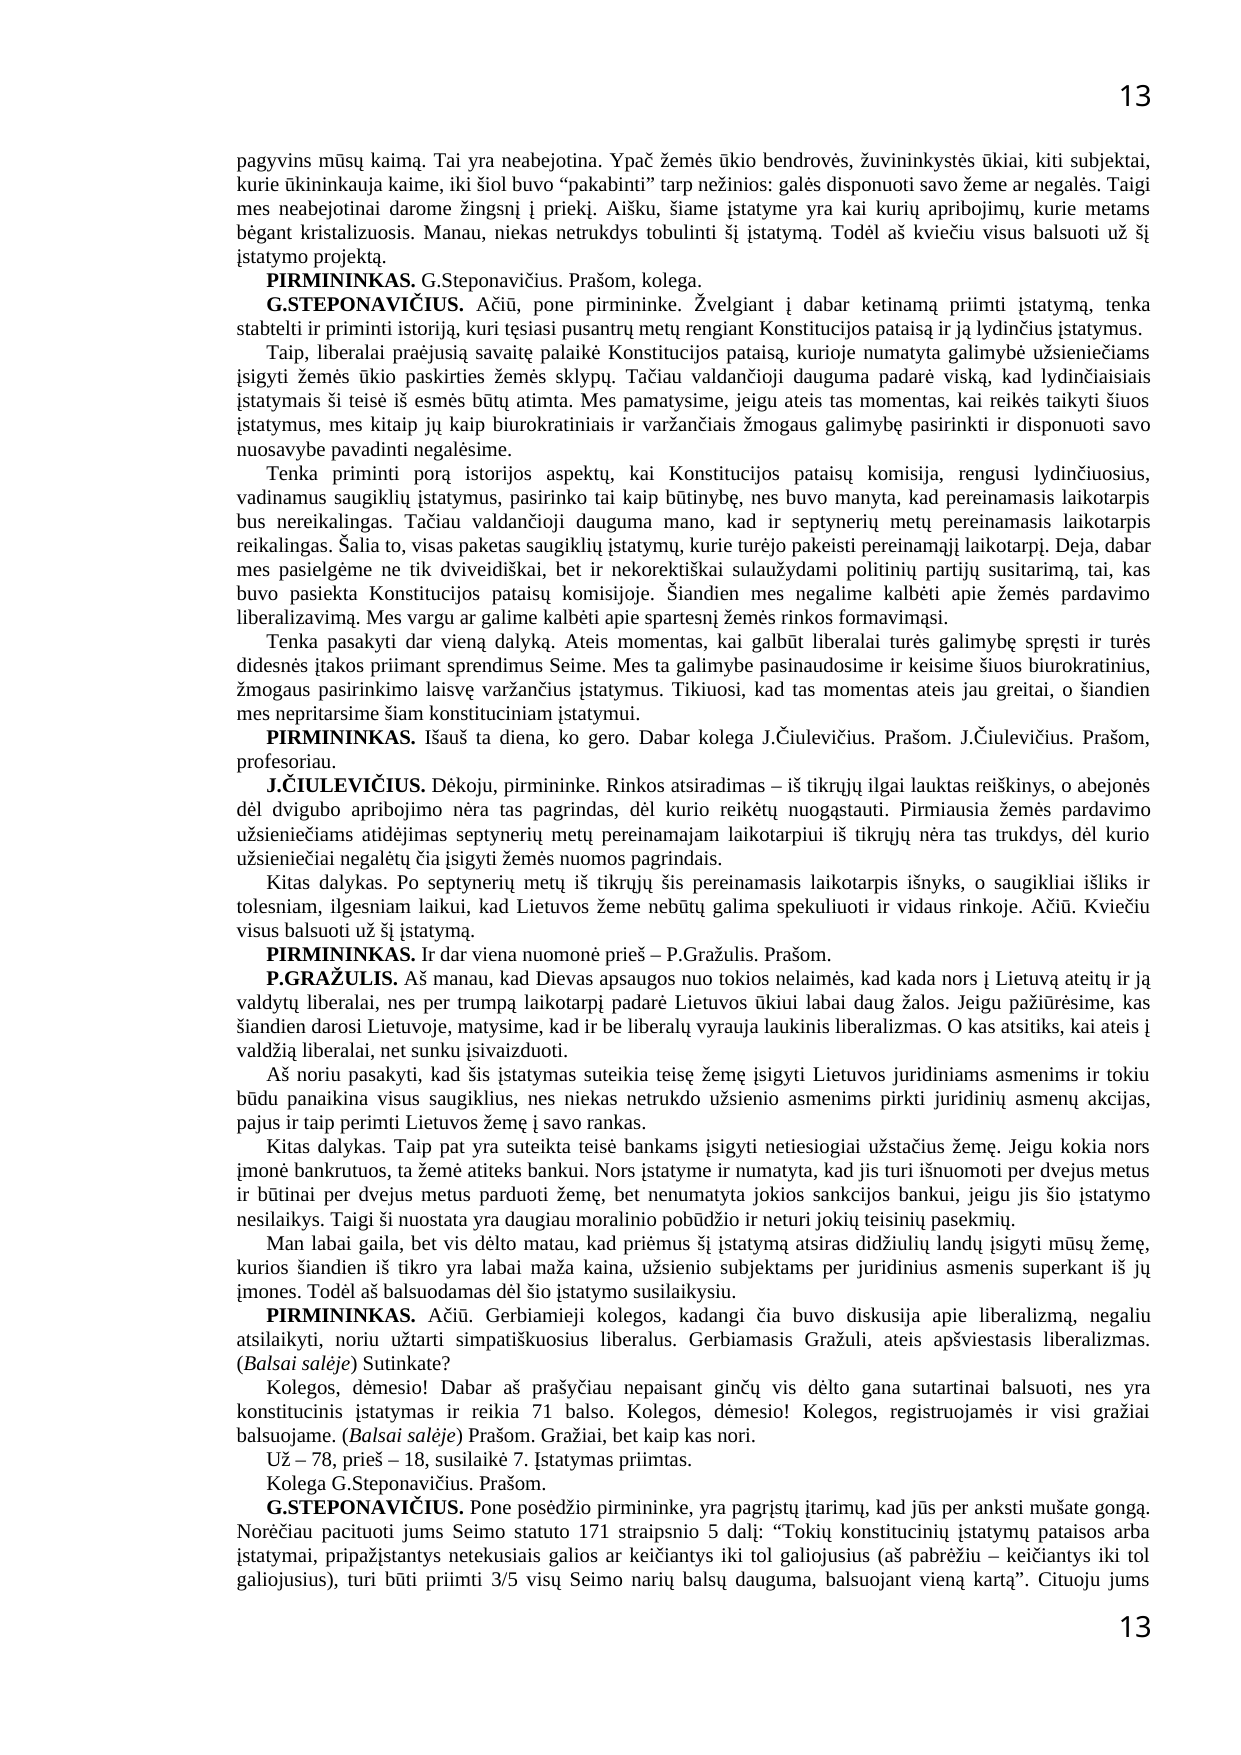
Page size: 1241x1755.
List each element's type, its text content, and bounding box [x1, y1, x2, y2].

text Tenka pasakyti dar vieną dalyką. Ateis momentas, kai galbūt liberalai turės galimybę spręsti ir turės didesnės įtakos priimant sprendimus Seime. Mes ta galimybe pasinaudosime ir keisime šiuos biurokratinius, žmogaus pasirinkimo laisvę varžančius įstatymus. Tikiuosi, kad tas momentas ateis jau greitai, o šiandien mes nepritarsime šiam konstituciniam įstatymui. [236, 629, 1152, 725]
text Taip, liberalai praėjusią savaitę palaikė Konstitucijos pataisą, kurioje numatyta galimybė užsieniečiams įsigyti žemės ūkio paskirties žemės sklypų. Tačiau valdančioji dauguma padarė viską, kad lydinčiaisiais įstatymais ši teisė iš esmės būtų atimta. Mes pamatysime, jeigu ateis tas momentas, kai reikės taikyti šiuos įstatymus, mes kitaip jų kaip biurokratiniais ir varžančiais žmogaus galimybę pasirinkti ir disponuoti savo nuosavybe pavadinti negalėsime. [236, 340, 1152, 461]
text J.ČIULEVIČIUS. Dėkoju, pirmininke. Rinkos atsiradimas – iš tikrųjų ilgai lauktas reiškinys, o abejonės dėl dvigubo apribojimo nėra tas pagrindas, dėl kurio reikėtų nuogąstauti. Pirmiausia žemės pardavimo užsieniečiams atidėjimas septynerių metų pereinamajam laikotarpiui iš tikrųjų nėra tas trukdys, dėl kurio užsieniečiai negalėtų čia įsigyti žemės nuomos pagrindais. [236, 773, 1152, 869]
text PIRMININKAS. Ir dar viena nuomonė prieš – P.Gražulis. Prašom. [236, 942, 1152, 966]
text P.GRAŽULIS. Aš manau, kad Dievas apsaugos nuo tokios nelaimės, kad kada nors į Lietuvą ateitų ir ją valdytų liberalai, nes per trumpą laikotarpį padarė Lietuvos ūkiui labai daug žalos. Jeigu pažiūrėsime, kas šiandien darosi Lietuvoje, matysime, kad ir be liberalų vyrauja laukinis liberalizmas. O kas atsitiks, kai ateis į valdžią liberalai, net sunku įsivaizduoti. [236, 966, 1152, 1062]
text pagyvins mūsų kaimą. Tai yra neabejotina. Ypač žemės ūkio bendrovės, žuvininkystės ūkiai, kiti subjektai, kurie ūkininkauja kaime, iki šiol buvo “pakabinti” tarp nežinios: galės disponuoti savo žeme ar negalės. Taigi mes neabejotinai darome žingsnį į priekį. Aišku, šiame įstatyme yra kai kurių apribojimų, kurie metams bėgant kristalizuosis. Manau, niekas netrukdys tobulinti šį įstatymą. Todėl aš kviečiu visus balsuoti už šį įstatymo projektą. [236, 148, 1152, 268]
text Aš noriu pasakyti, kad šis įstatymas suteikia teisę žemę įsigyti Lietuvos juridiniams asmenims ir tokiu būdu panaikina visus saugiklius, nes niekas netrukdo užsienio asmenims pirkti juridinių asmenų akcijas, pajus ir taip perimti Lietuvos žemę į savo rankas. [236, 1062, 1152, 1134]
text Už – 78, prieš – 18, susilaikė 7. Įstatymas priimtas. [236, 1447, 1152, 1471]
text Kitas dalykas. Taip pat yra suteikta teisė bankams įsigyti netiesiogiai užstačius žemę. Jeigu kokia nors įmonė bankrutuos, ta žemė atiteks bankui. Nors įstatyme ir numatyta, kad jis turi išnuomoti per dvejus metus ir būtinai per dvejus metus parduoti žemę, bet nenumatyta jokios sankcijos bankui, jeigu jis šio įstatymo nesilaikys. Taigi ši nuostata yra daugiau moralinio pobūdžio ir neturi jokių teisinių pasekmių. [236, 1134, 1152, 1231]
text Man labai gaila, bet vis dėlto matau, kad priėmus šį įstatymą atsiras didžiulių landų įsigyti mūsų žemę, kurios šiandien iš tikro yra labai maža kaina, užsienio subjektams per juridinius asmenis superkant iš jų įmones. Todėl aš balsuodamas dėl šio įstatymo susilaikysiu. [236, 1231, 1152, 1303]
text Kitas dalykas. Po septynerių metų iš tikrųjų šis pereinamasis laikotarpis išnyks, o saugikliai išliks ir tolesniam, ilgesniam laikui, kad Lietuvos žeme nebūtų galima spekuliuoti ir vidaus rinkoje. Ačiū. Kviečiu visus balsuoti už šį įstatymą. [236, 869, 1152, 942]
text PIRMININKAS. Ačiū. Gerbiamieji kolegos, kadangi čia buvo diskusija apie liberalizmą, negaliu atsilaikyti, noriu užtarti simpatiškuosius liberalus. Gerbiamasis Gražuli, ateis apšviestasis liberalizmas. (Balsai salėje) Sutinkate? [236, 1303, 1152, 1375]
text Tenka priminti porą istorijos aspektų, kai Konstitucijos pataisų komisija, rengusi lydinčiuosius, vadinamus saugiklių įstatymus, pasirinko tai kaip būtinybę, nes buvo manyta, kad pereinamasis laikotarpis bus nereikalingas. Tačiau valdančioji dauguma mano, kad ir septynerių metų pereinamasis laikotarpis reikalingas. Šalia to, visas paketas saugiklių įstatymų, kurie turėjo pakeisti pereinamąjį laikotarpį. Deja, dabar mes pasielgėme ne tik dviveidiškai, bet ir nekorektiškai sulaužydami politinių partijų susitarimą, tai, kas buvo pasiekta Konstitucijos pataisų komisijoje. Šiandien mes negalime kalbėti apie žemės pardavimo liberalizavimą. Mes vargu ar galime kalbėti apie spartesnį žemės rinkos formavimąsi. [236, 461, 1152, 629]
text G.STEPONAVIČIUS. Ačiū, pone pirmininke. Žvelgiant į dabar ketinamą priimti įstatymą, tenka stabtelti ir priminti istoriją, kuri tęsiasi pusantrų metų rengiant Konstitucijos pataisą ir ją lydinčius įstatymus. [236, 292, 1152, 340]
text Kolegos, dėmesio! Dabar aš prašyčiau nepaisant ginčų vis dėlto gana sutartinai balsuoti, nes yra konstitucinis įstatymas ir reikia 71 balso. Kolegos, dėmesio! Kolegos, registruojamės ir visi gražiai balsuojame. (Balsai salėje) Prašom. Gražiai, bet kaip kas nori. [236, 1375, 1152, 1447]
text G.STEPONAVIČIUS. Pone posėdžio pirmininke, yra pagrįstų įtarimų, kad jūs per anksti mušate gongą. Norėčiau pacituoti jums Seimo statuto 171 straipsnio 5 dalį: “Tokių konstitucinių įstatymų pataisos arba įstatymai, pripažįstantys netekusiais galios ar keičiantys iki tol galiojusius (aš pabrėžiu – keičiantys iki tol galiojusius), turi būti priimti 3/5 visų Seimo narių balsų dauguma, balsuojant vieną kartą”. Cituoju jums [236, 1495, 1152, 1591]
text Kolega G.Steponavičius. Prašom. [236, 1471, 1152, 1495]
text PIRMININKAS. G.Steponavičius. Prašom, kolega. [236, 268, 1152, 292]
text PIRMININKAS. Išauš ta diena, ko gero. Dabar kolega J.Čiulevičius. Prašom. J.Čiulevičius. Prašom, profesoriau. [236, 725, 1152, 773]
